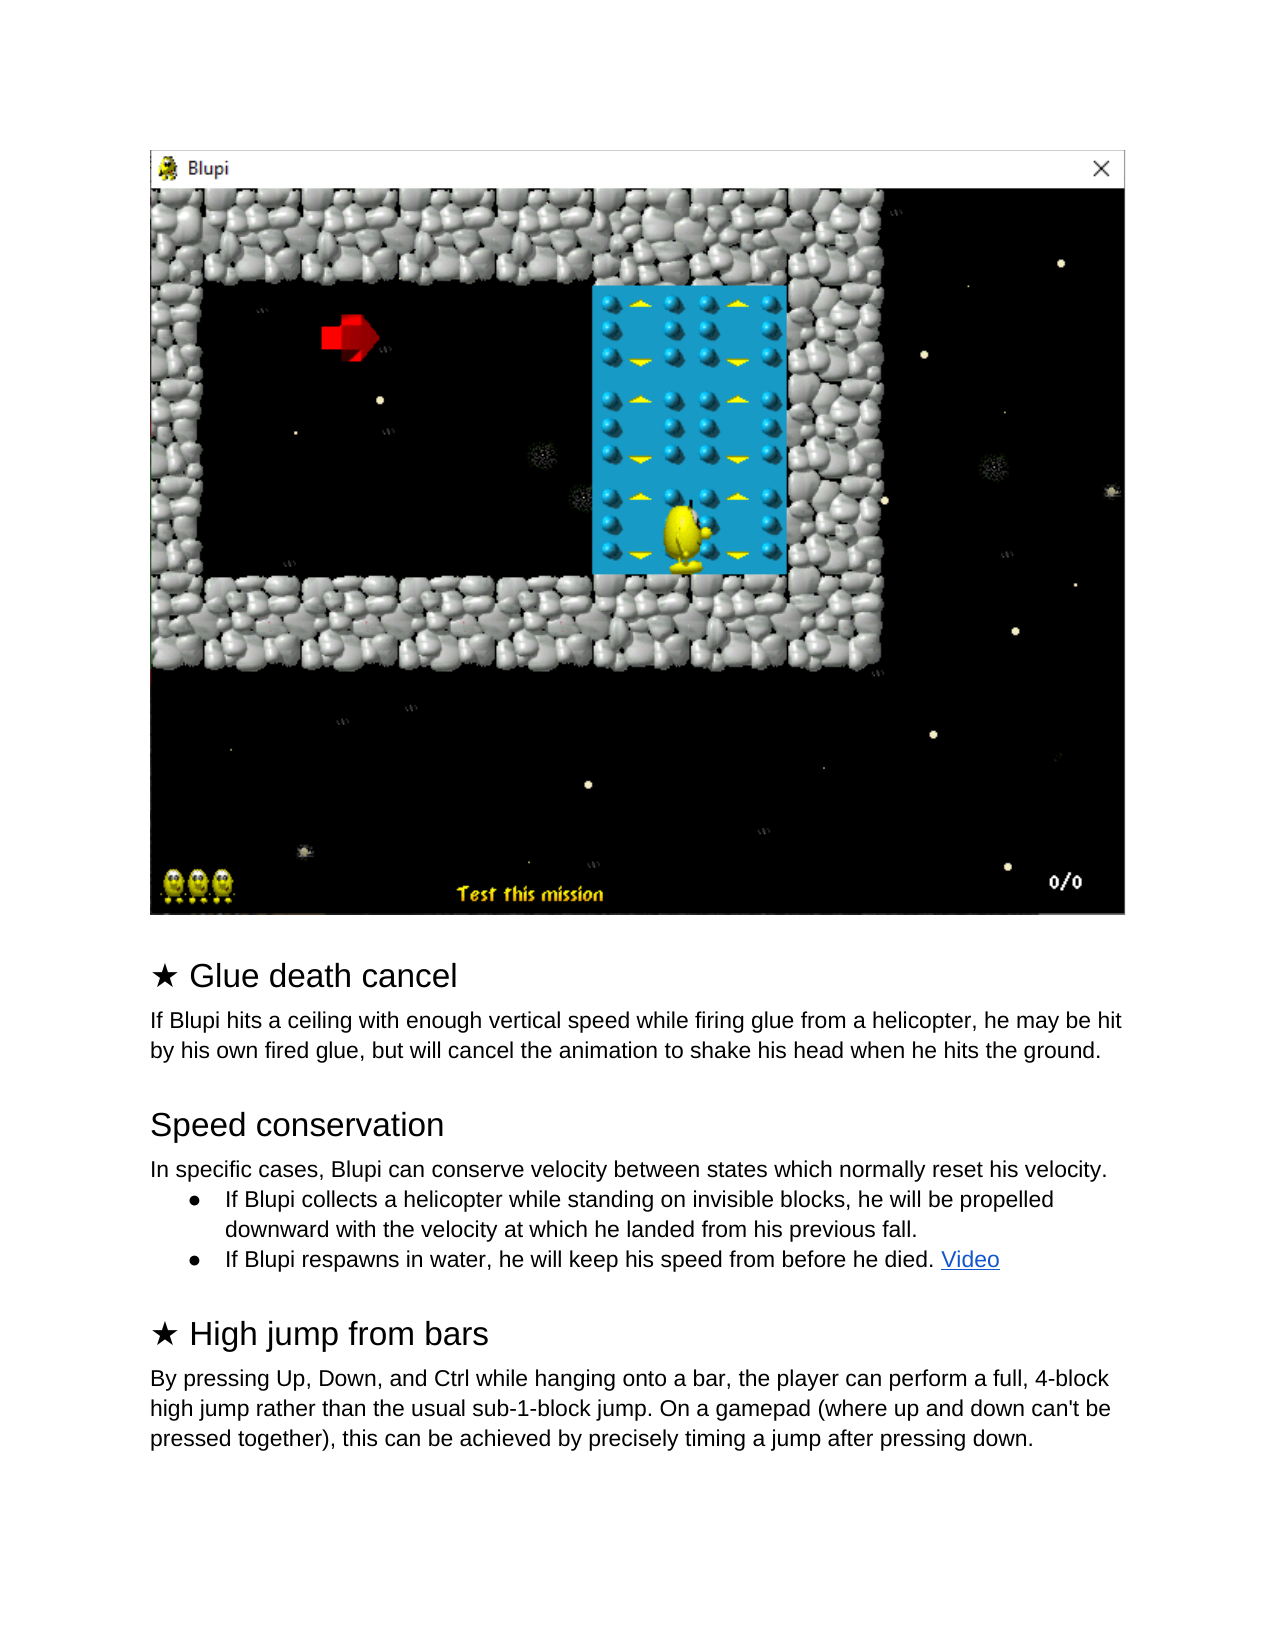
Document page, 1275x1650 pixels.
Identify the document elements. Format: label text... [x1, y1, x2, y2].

subtitle Speed conservation [150, 1105, 1125, 1143]
picture [150, 150, 1125, 915]
subtitle ★ Glue death cancel [150, 956, 1125, 994]
list If Blupi respawns in water, he will keep his speed from before he died. Video [187, 1246, 1125, 1273]
list If Blupi collects a helicopter while standing on invisible blocks, he will be propelled downward with the velocity at which he landed from his previous fall. [187, 1186, 1125, 1242]
text By pressing Up, Down, and Ctrl while hanging onto a bar, the player can perform a full, 4-block high jump rather than the usual sub-1-block jump. On a gamepad (where up and down can't be pressed together), this can be achieved by precisely timing a jump after pressing down. [150, 1365, 1125, 1452]
subtitle ★ High jump from bars [150, 1314, 1125, 1352]
text In specific cases, Blupi can conserve velocity between states which normally reset his velocity. [150, 1156, 1125, 1182]
text If Blupi hits a ceiling with enough vertical speed while firing glue from a helicopter, he may be hit by his own fired glue, but will cancel the animation to shake his head when he hits the ground. [150, 1007, 1125, 1063]
